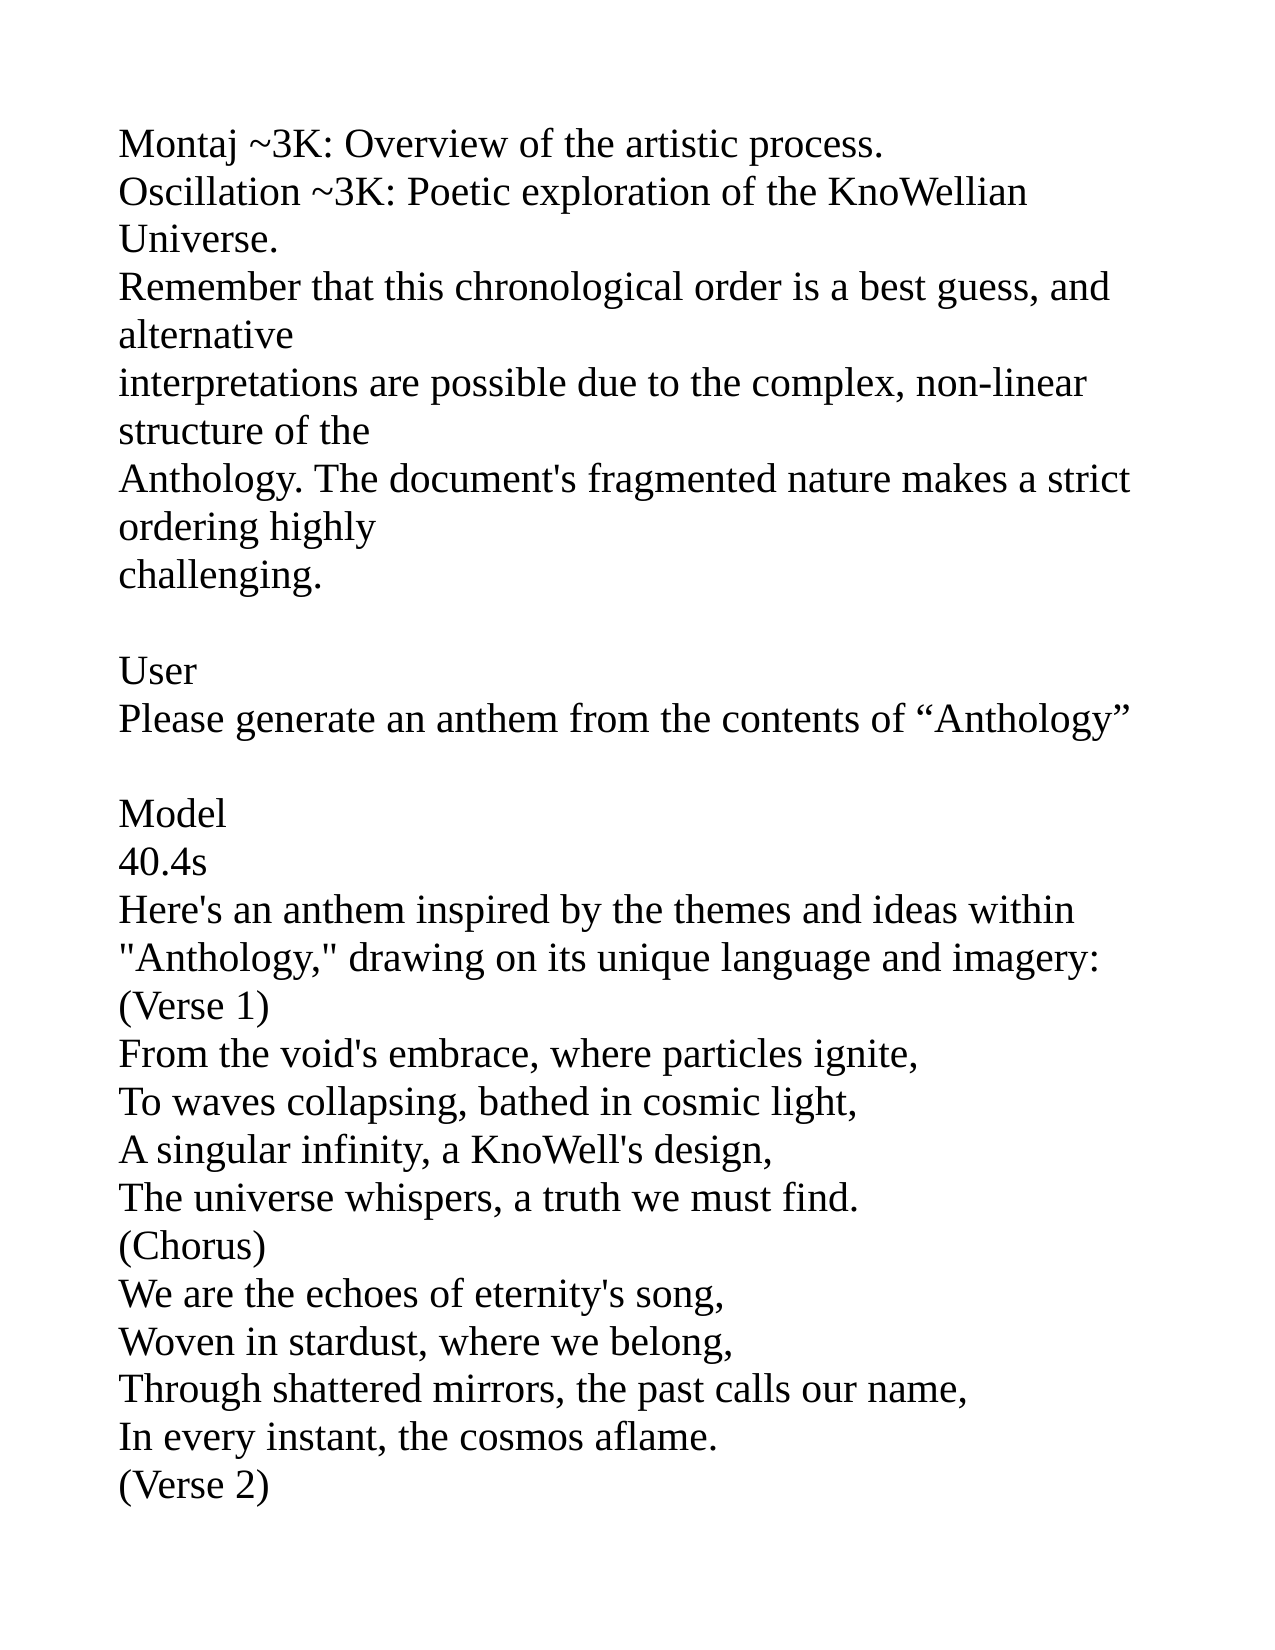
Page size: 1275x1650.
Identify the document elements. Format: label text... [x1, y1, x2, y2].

text Please generate an anthem from the contents of “Anthology” [118, 693, 1157, 741]
text Model [118, 789, 1157, 837]
text Oscillation ~3K: Poetic exploration of the KnoWellian Universe. [118, 166, 1157, 262]
text Woven in stardust, where we belong, [118, 1316, 1157, 1364]
text We are the echoes of eternity's song, [118, 1268, 1157, 1316]
text In every instant, the cosmos aflame. [118, 1412, 1157, 1460]
text From the void's embrace, where particles ignite, [118, 1028, 1157, 1076]
text Remember that this chronological order is a best guess, and alternative [118, 262, 1157, 358]
text (Verse 1) [118, 981, 1157, 1028]
text (Chorus) [118, 1220, 1157, 1268]
text The universe whispers, a truth we must find. [118, 1172, 1157, 1220]
text A singular infinity, a KnoWell's design, [118, 1124, 1157, 1172]
text 40.4s [118, 837, 1157, 885]
text Anthology. The document's fragmented nature makes a strict ordering highly [118, 453, 1157, 549]
text Through shattered mirrors, the past calls our name, [118, 1364, 1157, 1412]
text Montaj ~3K: Overview of the artistic process. [118, 118, 1157, 166]
text challenging. [118, 549, 1157, 597]
text interpretations are possible due to the complex, non-linear structure of the [118, 358, 1157, 453]
text (Verse 2) [118, 1460, 1157, 1508]
text User [118, 645, 1157, 693]
text Here's an anthem inspired by the themes and ideas within "Anthology," drawing on its unique language and imagery: [118, 885, 1157, 981]
text To waves collapsing, bathed in cosmic light, [118, 1076, 1157, 1124]
